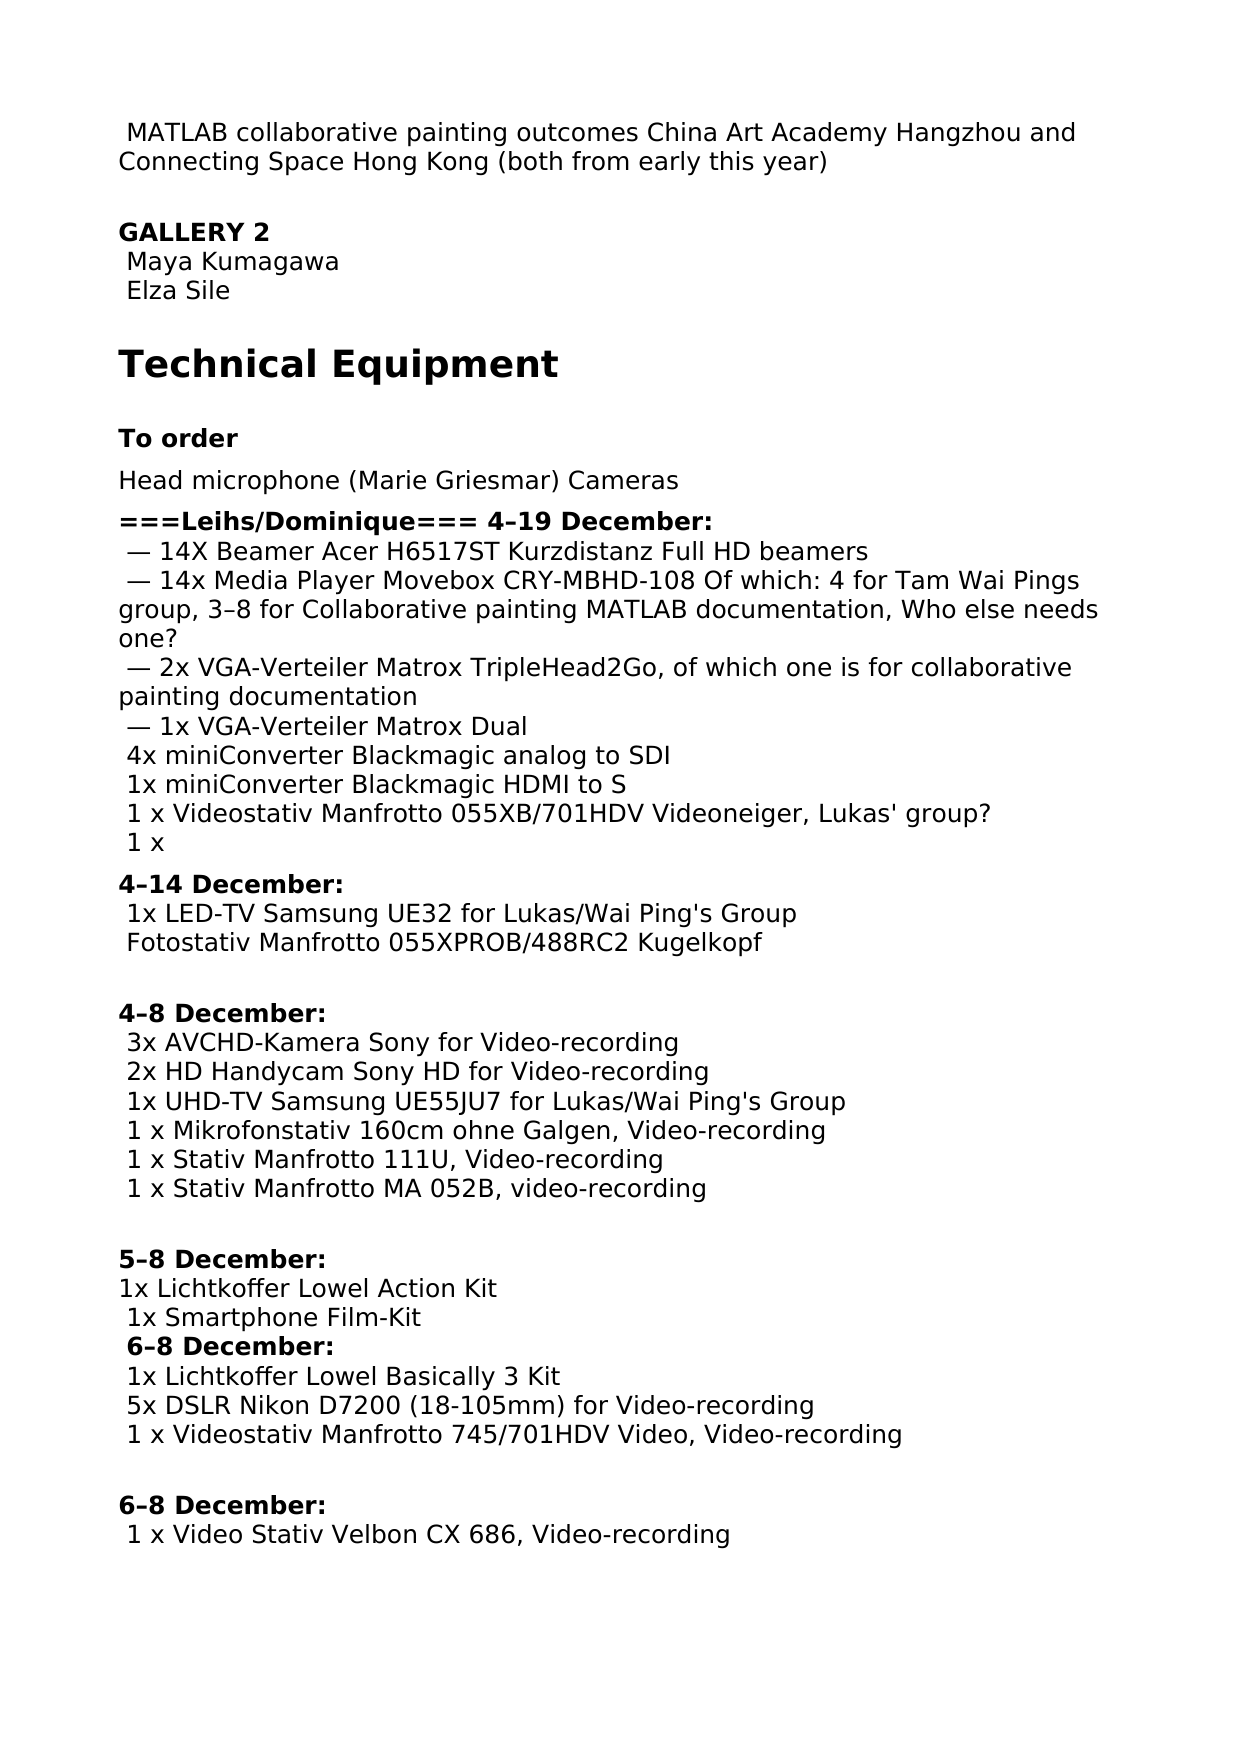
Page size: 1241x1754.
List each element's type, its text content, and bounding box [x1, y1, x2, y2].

subtitle To order [118, 424, 1122, 453]
text 4–8 December: 3x AVCHD-Kamera Sony for Video-recording 2x HD Handycam Sony HD for Video-recording 1x UHD-TV Samsung UE55JU7 for Lukas/Wai Ping's Group 1 x Mikrofonstativ 160cm ohne Galgen, Video-recording 1 x Stativ Manfrotto 111U, Video-recording 1 x Stativ Manfrotto MA 052B, video-recording [118, 999, 1122, 1233]
text GALLERY 2 Maya Kumagawa Elza Sile [118, 218, 1122, 306]
text MATLAB collaborative painting outcomes China Art Academy Hangzhou and Connecting Space Hong Kong (both from early this year) [118, 118, 1122, 206]
text ===Leihs/Dominique=== 4–19 December: — 14X Beamer Acer H6517ST Kurzdistanz Full HD beamers — 14x Media Player Movebox CRY-MBHD-108 Of which: 4 for Tam Wai Pings group, 3–8 for Collaborative painting MATLAB documentation, Who else needs one? — 2x VGA-Verteiler Matrox TripleHead2Go, of which one is for collaborative painting documentation — 1x VGA-Verteiler Matrox Dual 4x miniConverter Blackmagic analog to SDI 1x miniConverter Blackmagic HDMI to S 1 x Videostativ Manfrotto 055XB/701HDV Videoneiger, Lukas' group? 1 x [118, 508, 1122, 858]
subtitle Technical Equipment [118, 343, 1122, 387]
text 6–8 December: 1 x Video Stativ Velbon CX 686, Video-recording [118, 1491, 1122, 1578]
text Head microphone (Marie Griesmar) Cameras [118, 466, 1122, 495]
text 5–8 December: 1x Lichtkoffer Lowel Action Kit 1x Smartphone Film-Kit 6–8 December: 1x Lichtkoffer Lowel Basically 3 Kit 5x DSLR Nikon D7200 (18-105mm) for Video-recording 1 x Videostativ Manfrotto 745/701HDV Video, Video-recording [118, 1245, 1122, 1478]
text 4–14 December: 1x LED-TV Samsung UE32 for Lukas/Wai Ping's Group Fotostativ Manfrotto 055XPROB/488RC2 Kugelkopf [118, 870, 1122, 987]
